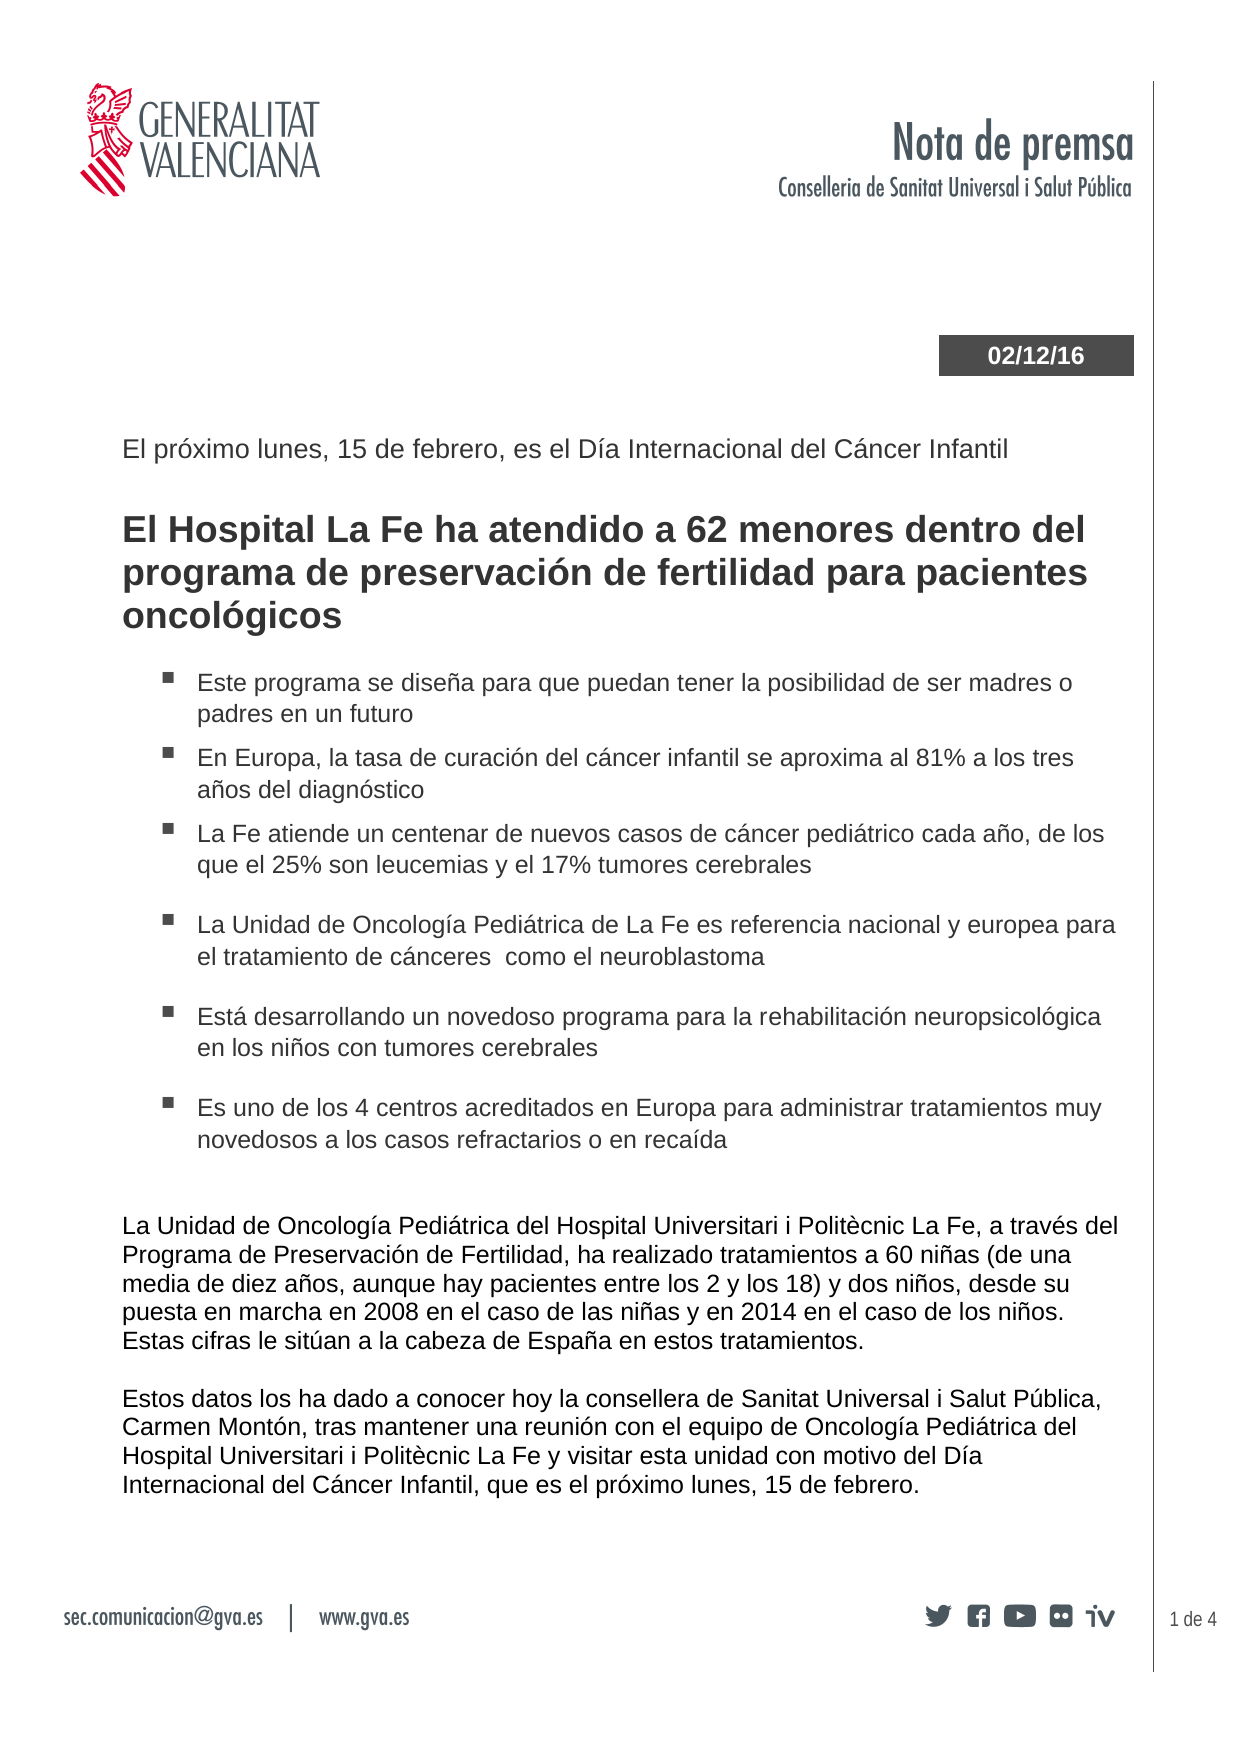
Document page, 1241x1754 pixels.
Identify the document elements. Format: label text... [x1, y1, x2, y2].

picture [0, 0, 1241, 278]
text El próximo lunes, 15 de febrero, es el Día Internacional del Cáncer Infantil [122, 433, 1123, 464]
list La Unidad de Oncología Pediátrica de La Fe es referencia nacional y europea para el tratamiento de cánceres como el neuroblastoma [159, 908, 1123, 970]
text El Hospital La Fe ha atendido a 62 menores dentro del programa de preservación de fertilidad para pacientes oncológicos [122, 507, 1123, 637]
picture [0, 1582, 1241, 1754]
list Este programa se diseña para que puedan tener la posibilidad de ser madres o padres en un futuro [159, 665, 1123, 728]
list La Fe atiende un centenar de nuevos casos de cáncer pediátrico cada año, de los que el 25% son leucemias y el 17% tumores cerebrales [159, 816, 1123, 879]
table_header 12/02/16 [940, 336, 1133, 375]
table_header [122, 335, 939, 375]
list Es uno de los 4 centros acreditados en Europa para administrar tratamientos muy novedosos a los casos refractarios o en recaída [159, 1091, 1123, 1153]
list En Europa, la tasa de curación del cáncer infantil se aproxima al 81% a los tres años del diagnóstico [159, 741, 1123, 803]
text Estos datos los ha dado a conocer hoy la consellera de Sanitat Universal i Salut Pública, Carmen Montón, tras mantener una reunión con el equipo de Oncología Pediátrica del Hospital Universitari i Politècnic La Fe y visitar esta unidad con motivo del Día Internacional del Cáncer Infantil, que es el próximo lunes, 15 de febrero. [122, 1383, 1123, 1498]
text La Unidad de Oncología Pediátrica del Hospital Universitari i Politècnic La Fe, a través del Programa de Preservación de Fertilidad, ha realizado tratamientos a 60 niñas (de una media de diez años, aunque hay pacientes entre los 2 y los 18) y dos niños, desde su puesta en marcha en 2008 en el caso de las niñas y en 2014 en el caso de los niños. Estas cifras le sitúan a la cabeza de España en estos tratamientos. [122, 1211, 1123, 1355]
list Está desarrollando un novedoso programa para la rehabilitación neuropsicológica en los niños con tumores cerebrales [159, 999, 1123, 1062]
